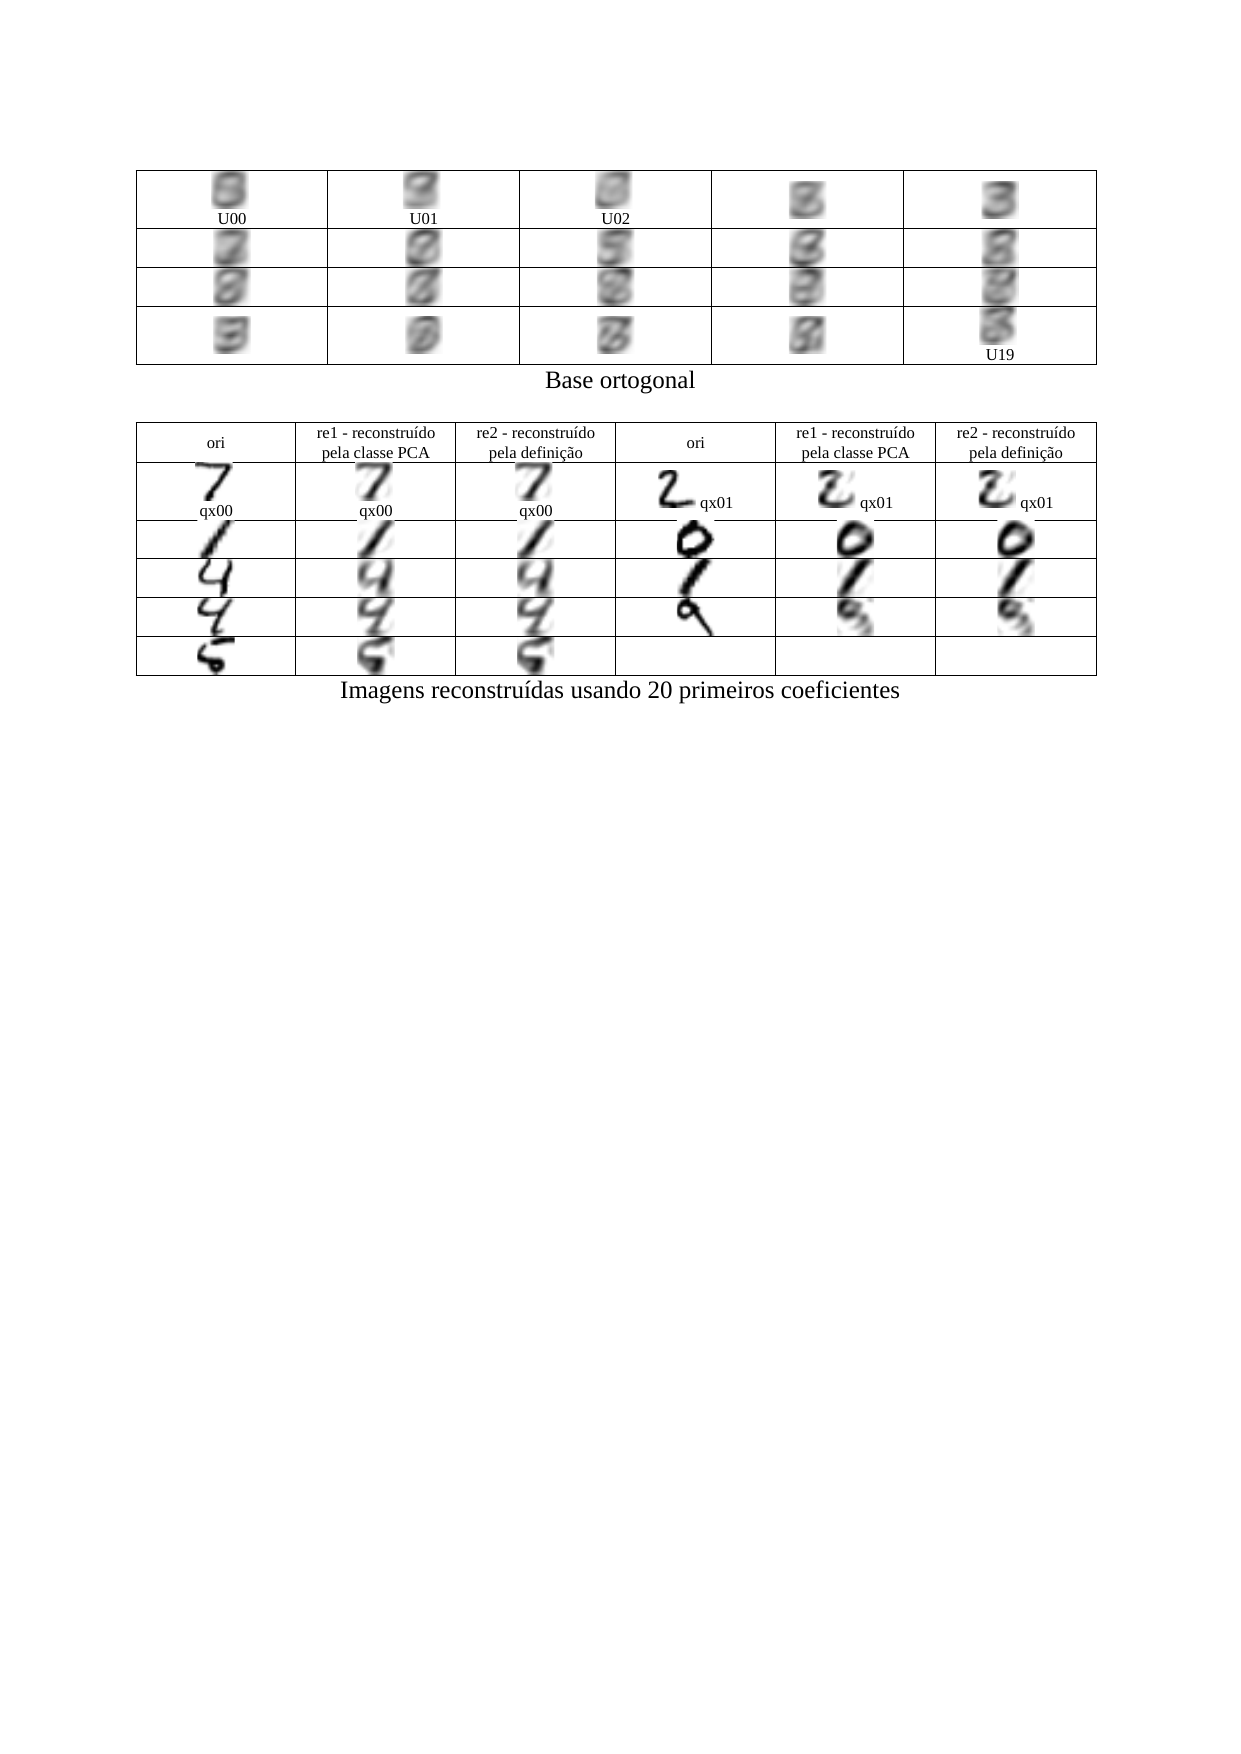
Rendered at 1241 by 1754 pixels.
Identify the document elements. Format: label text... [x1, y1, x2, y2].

table_cell [1035, 559, 1096, 597]
table_cell [395, 521, 455, 558]
table_cell [715, 559, 775, 597]
table_cell [443, 268, 519, 306]
table_cell U19 [904, 307, 1096, 364]
table_header re2 - reconstruído pela definição [936, 423, 1096, 462]
table_cell [395, 637, 455, 674]
table_cell [616, 559, 676, 597]
table_cell [456, 521, 517, 558]
table_cell [875, 559, 935, 597]
table_cell qx01 [616, 463, 775, 519]
table_cell [443, 229, 519, 267]
table_cell [137, 268, 213, 306]
table_cell [875, 521, 935, 558]
table_cell [137, 598, 197, 636]
table_cell [235, 521, 295, 558]
table_header ori [616, 423, 775, 462]
table_cell [456, 559, 517, 597]
table_cell [328, 307, 519, 364]
table_header re2 - reconstruído pela definição [456, 423, 615, 462]
table_cell [137, 521, 197, 558]
table_cell [137, 559, 197, 597]
table_cell [936, 637, 1096, 674]
table_cell [936, 559, 997, 597]
table_cell [616, 521, 676, 558]
table_cell [555, 559, 615, 597]
table_cell [616, 598, 676, 636]
table_cell [776, 637, 935, 674]
table_cell [137, 637, 197, 674]
table_header [904, 171, 1096, 228]
table_cell [936, 521, 997, 558]
table_cell [904, 268, 981, 306]
table_cell [555, 521, 615, 558]
table_header U00 [137, 171, 327, 228]
table_cell [395, 598, 455, 636]
table_cell [137, 229, 213, 267]
table_cell [296, 559, 357, 597]
table_cell [520, 229, 596, 267]
table_cell [235, 598, 295, 636]
table_cell [328, 229, 405, 267]
table_cell [1019, 268, 1096, 306]
table_cell [776, 521, 836, 558]
table_cell [251, 268, 327, 306]
table_cell [1035, 598, 1096, 636]
table_cell [235, 637, 295, 674]
table_cell [936, 598, 997, 636]
table_cell [635, 229, 711, 267]
table_cell qx00 [456, 463, 615, 519]
table_cell qx01 [776, 463, 935, 519]
table_cell [1019, 229, 1096, 267]
table_cell [712, 229, 788, 267]
table_header re1 - reconstruído pela classe PCA [776, 423, 935, 462]
table_cell [875, 598, 935, 636]
table_cell [715, 521, 775, 558]
table_cell qx00 [137, 463, 295, 519]
table_cell [296, 637, 357, 674]
table_cell [712, 268, 788, 306]
table_cell [635, 268, 711, 306]
table_cell [251, 229, 327, 267]
text Base ortogonal [148, 365, 1092, 393]
table_cell [776, 559, 836, 597]
table_cell [235, 559, 295, 597]
table_cell qx00 [296, 463, 455, 519]
table_cell [395, 559, 455, 597]
table_header re1 - reconstruído pela classe PCA [296, 423, 455, 462]
table_cell [1035, 521, 1096, 558]
table_cell [137, 307, 327, 364]
table_cell [827, 268, 903, 306]
table_cell qx01 [936, 463, 1096, 519]
table_cell [555, 598, 615, 636]
table_cell [296, 521, 357, 558]
table_cell [715, 598, 775, 636]
table_cell [456, 598, 517, 636]
table_cell [904, 229, 981, 267]
text Imagens reconstruídas usando 20 primeiros coeficientes [148, 676, 1092, 704]
table_cell [827, 229, 903, 267]
table_cell [296, 598, 357, 636]
table_cell [555, 637, 615, 674]
table_cell [616, 637, 775, 674]
table_cell [328, 268, 405, 306]
table_cell [776, 598, 836, 636]
table_header U02 [520, 171, 711, 228]
table_cell [520, 307, 711, 364]
table_header [712, 171, 903, 228]
table_cell [712, 307, 903, 364]
table_header U01 [328, 171, 519, 228]
table_cell [456, 637, 517, 674]
table_cell [520, 268, 596, 306]
table_header ori [137, 423, 295, 462]
